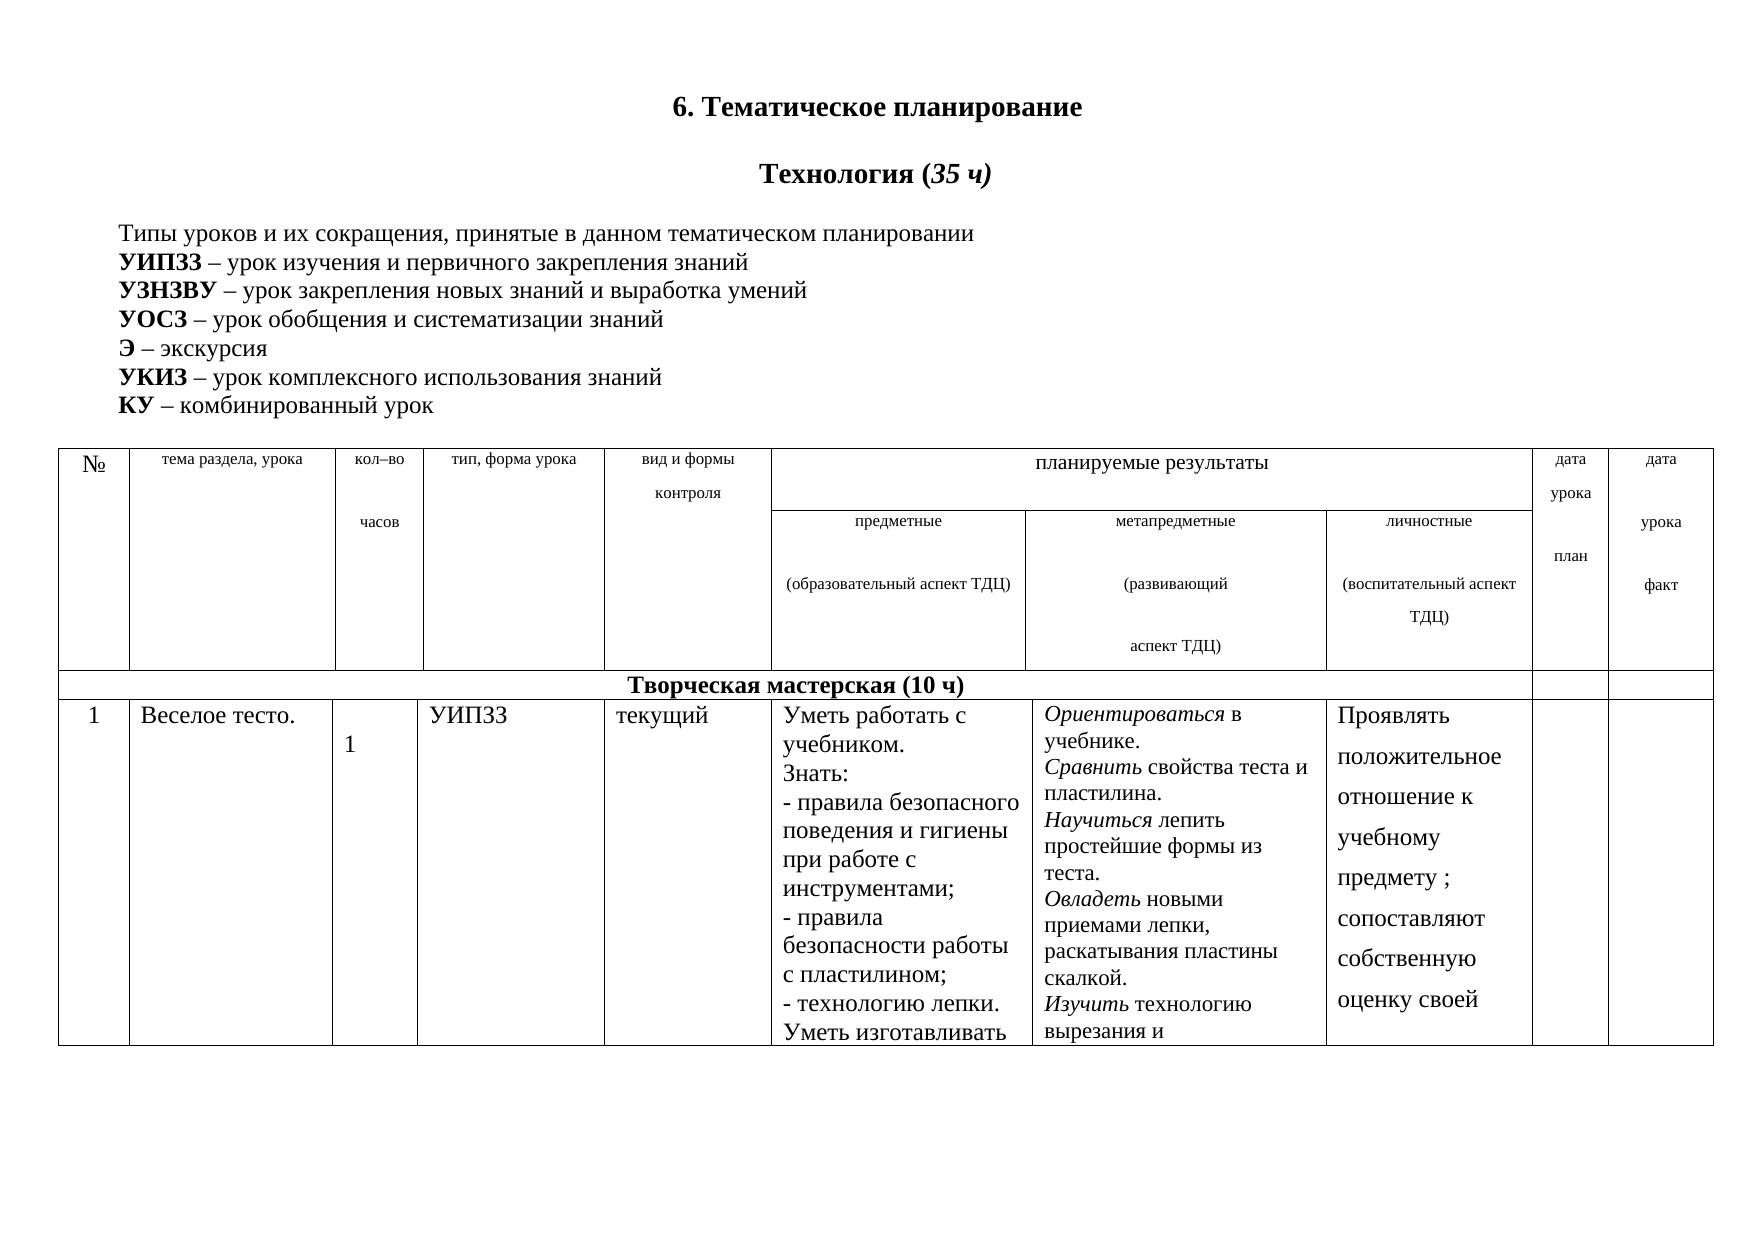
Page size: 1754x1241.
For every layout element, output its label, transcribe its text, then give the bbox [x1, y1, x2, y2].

table_header тип, форма урока [424, 449, 604, 669]
table_header планируемые результаты [772, 449, 1532, 509]
table_header вид и формы контроля [605, 449, 771, 669]
table_cell [1714, 510, 1741, 669]
text УКИЗ – урок комплексного использования знаний [118, 362, 1636, 391]
text КУ – комбинированный урок [118, 391, 1636, 419]
table_cell Уметь работать с учебником. Знать: - правила безопасного поведения и гигиены при работе с инструментами; - правила безопасности работы с пластилином; - технологию лепки. Уметь изготавливать [772, 700, 1032, 1045]
table_cell Веселое тесто. [130, 700, 332, 1045]
text Э – экскурсия [118, 333, 1636, 362]
table_cell [1714, 670, 1741, 699]
table_cell УИПЗЗ [418, 700, 604, 1045]
text УЗНЗВУ – урок закрепления новых знаний и выработка умений [118, 276, 1636, 304]
table_cell Творческая мастерская (10 ч) [59, 671, 1532, 699]
table_cell Проявлять положительное отношение к учебному предмету ; сопоставляют собственную оценку своей [1327, 700, 1532, 1045]
table_cell метапредметные (развивающий аспект ТДЦ) [1026, 511, 1326, 669]
table_header [1714, 448, 1741, 509]
table_header кол–во часов [336, 449, 423, 669]
table_cell [1533, 671, 1608, 699]
table_cell [1609, 671, 1713, 699]
table_header тема раздела, урока [130, 449, 335, 669]
text УОСЗ – урок обобщения и систематизации знаний [118, 304, 1636, 333]
text 6. Тематическое планирование [118, 89, 1636, 122]
text Типы уроков и их сокращения, принятые в данном тематическом планировании [118, 218, 1636, 247]
table_cell предметные (образовательный аспект ТДЦ) [772, 511, 1025, 669]
table_cell текущий [605, 700, 771, 1045]
table_cell 1 [59, 700, 129, 1045]
table_cell [1533, 700, 1608, 1045]
table_cell [1714, 699, 1741, 1045]
table_cell [1609, 700, 1713, 1045]
text УИПЗЗ – урок изучения и первичного закрепления знаний [118, 247, 1636, 276]
text Технология (35 ч) [118, 156, 1636, 189]
table_cell личностные (воспитательный аспект ТДЦ) [1327, 511, 1532, 669]
table_cell Ориентироваться в учебнике. Сравнить свойства теста и пластилина. Научиться лепить простейшие формы из теста. Овладеть новыми приемами лепки, раскатывания пластины скалкой. Изучить технологию вырезания и [1033, 700, 1326, 1045]
table_cell 1 [333, 700, 417, 1045]
table_header дата урока план [1533, 449, 1608, 669]
table_header № [59, 449, 129, 669]
table_header дата урока факт [1609, 449, 1713, 669]
